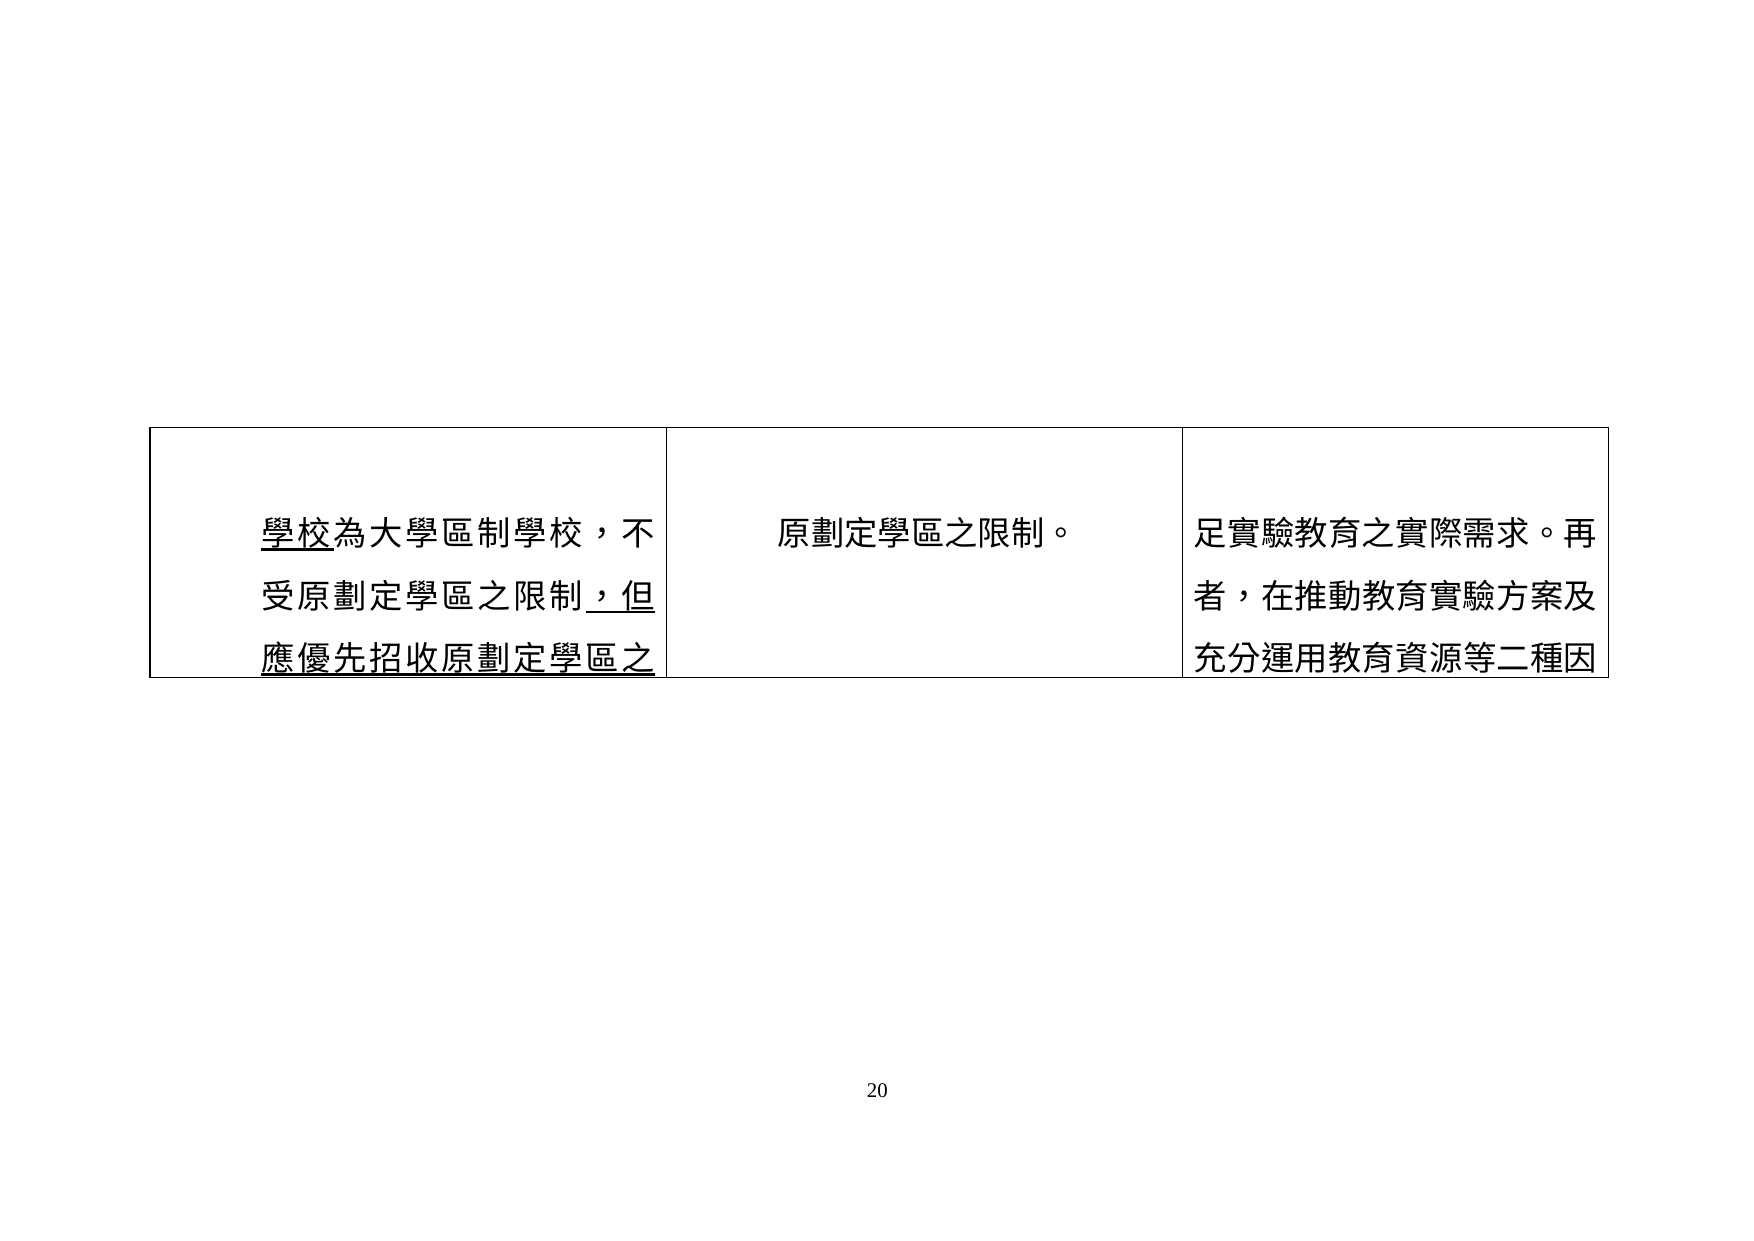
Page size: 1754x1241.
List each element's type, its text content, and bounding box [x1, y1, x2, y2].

table_cell 足實驗教育之實際需求。再者，在推動教育實驗方案及充分運用教育資源等二種因 [1183, 428, 1608, 677]
table_cell 學校為大學區制學校，不受原劃定學區之限制，但應優先招收原劃定學區之 [151, 428, 666, 677]
table_cell 原劃定學區之限制。 [667, 428, 1182, 677]
